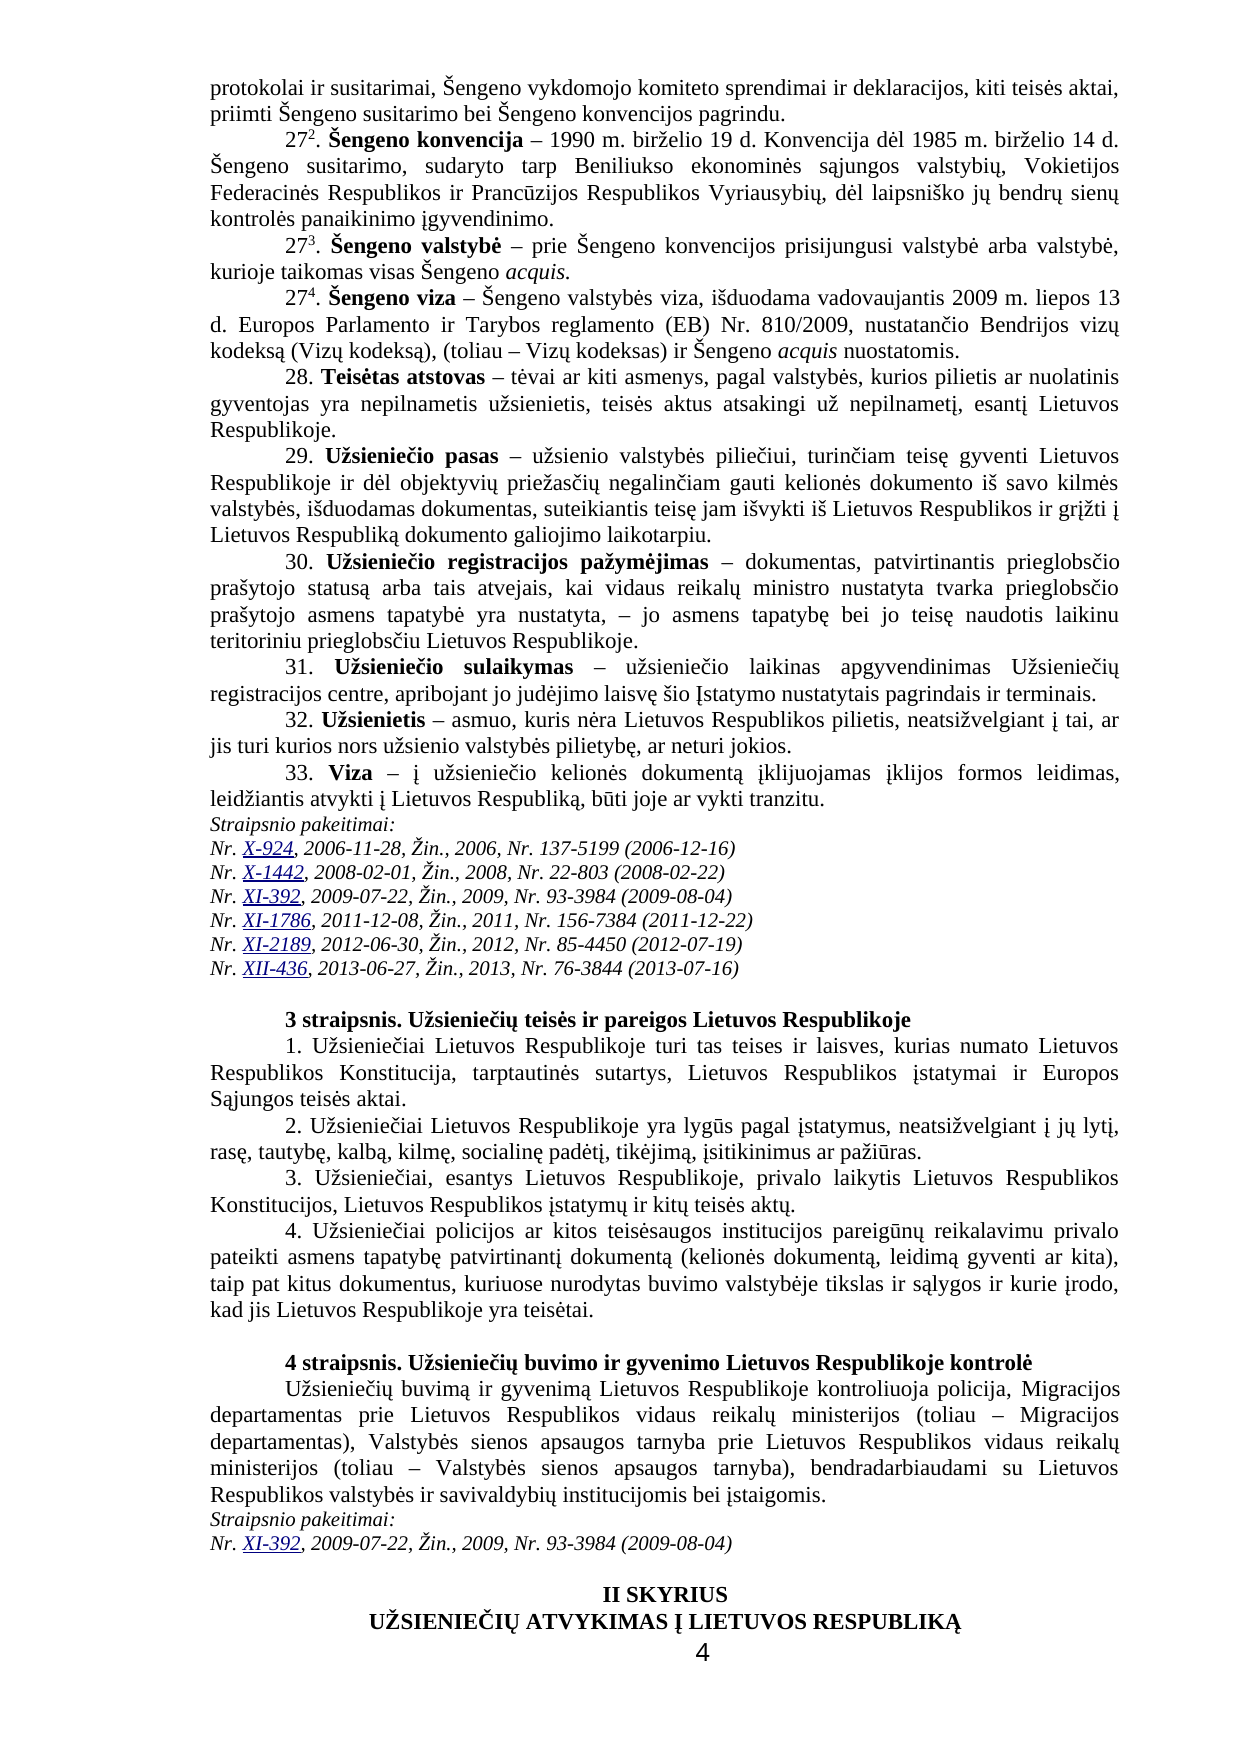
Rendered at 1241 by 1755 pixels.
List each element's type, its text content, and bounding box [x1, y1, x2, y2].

text 274. Šengeno viza – Šengeno valstybės viza, išduodama vadovaujantis 2009 m. liepos 13 d. Europos Parlamento ir Tarybos reglamento (EB) Nr. 810/2009, nustatančio Bendrijos vizų kodeksą (Vizų kodeksą), (toliau – Vizų kodeksas) ir Šengeno acquis nuostatomis. [210, 284, 1120, 363]
text Nr. XI-392, 2009-07-22, Žin., 2009, Nr. 93-3984 (2009-08-04) [210, 1531, 1120, 1555]
text Nr. X-924, 2006-11-28, Žin., 2006, Nr. 137-5199 (2006-12-16) [210, 836, 1120, 859]
text Straipsnio pakeitimai: [210, 811, 1120, 836]
text 273. Šengeno valstybė – prie Šengeno konvencijos prisijungusi valstybė arba valstybė, kurioje taikomas visas Šengeno acquis. [210, 232, 1120, 284]
text Užsieniečių buvimą ir gyvenimą Lietuvos Respublikoje kontroliuoja policija, Migracijos departamentas prie Lietuvos Respublikos vidaus reikalų ministerijos (toliau – Migracijos departamentas), Valstybės sienos apsaugos tarnyba prie Lietuvos Respublikos vidaus reikalų ministerijos (toliau – Valstybės sienos apsaugos tarnyba), bendradarbiaudami su Lietuvos Respublikos valstybės ir savivaldybių institucijomis bei įstaigomis. [210, 1375, 1120, 1507]
subtitle 3 straipsnis. Užsieniečių teisės ir pareigos Lietuvos Respublikoje [210, 1006, 1120, 1033]
text Nr. XI-1786, 2011-12-08, Žin., 2011, Nr. 156-7384 (2011-12-22) [210, 908, 1120, 932]
text 32. Užsienietis – asmuo, kuris nėra Lietuvos Respublikos pilietis, neatsižvelgiant į tai, ar jis turi kurios nors užsienio valstybės pilietybę, ar neturi jokios. [210, 706, 1120, 759]
text 30. Užsieniečio registracijos pažymėjimas – dokumentas, patvirtinantis prieglobsčio prašytojo statusą arba tais atvejais, kai vidaus reikalų ministro nustatyta tvarka prieglobsčio prašytojo asmens tapatybė yra nustatyta, – jo asmens tapatybę bei jo teisę naudotis laikinu teritoriniu prieglobsčiu Lietuvos Respublikoje. [210, 548, 1120, 653]
text 3. Užsieniečiai, esantys Lietuvos Respublikoje, privalo laikytis Lietuvos Respublikos Konstitucijos, Lietuvos Respublikos įstatymų ir kitų teisės aktų. [210, 1164, 1120, 1217]
text 29. Užsieniečio pasas – užsienio valstybės piliečiui, turinčiam teisę gyventi Lietuvos Respublikoje ir dėl objektyvių priežasčių negalinčiam gauti kelionės dokumento iš savo kilmės valstybės, išduodamas dokumentas, suteikiantis teisę jam išvykti iš Lietuvos Respublikos ir grįžti į Lietuvos Respubliką dokumento galiojimo laikotarpiu. [210, 442, 1120, 548]
text 2. Užsieniečiai Lietuvos Respublikoje yra lygūs pagal įstatymus, neatsižvelgiant į jų lytį, rasę, tautybę, kalbą, kilmę, socialinę padėtį, tikėjimą, įsitikinimus ar pažiūras. [210, 1112, 1120, 1164]
text 272. Šengeno konvencija – 1990 m. birželio 19 d. Konvencija dėl 1985 m. birželio 14 d. Šengeno susitarimo, sudaryto tarp Beniliukso ekonominės sąjungos valstybių, Vokietijos Federacinės Respublikos ir Prancūzijos Respublikos Vyriausybių, dėl laipsniško jų bendrų sienų kontrolės panaikinimo įgyvendinimo. [210, 126, 1120, 232]
text Straipsnio pakeitimai: [210, 1507, 1120, 1531]
text Nr. XI-2189, 2012-06-30, Žin., 2012, Nr. 85-4450 (2012-07-19) [210, 932, 1120, 956]
text 28. Teisėtas atstovas – tėvai ar kiti asmenys, pagal valstybės, kurios pilietis ar nuolatinis gyventojas yra nepilnametis užsienietis, teisės aktus atsakingi už nepilnametį, esantį Lietuvos Respublikoje. [210, 363, 1120, 442]
text protokolai ir susitarimai, Šengeno vykdomojo komiteto sprendimai ir deklaracijos, kiti teisės aktai, priimti Šengeno susitarimo bei Šengeno konvencijos pagrindu. [210, 73, 1120, 126]
text 4. Užsieniečiai policijos ar kitos teisėsaugos institucijos pareigūnų reikalavimu privalo pateikti asmens tapatybę patvirtinantį dokumentą (kelionės dokumentą, leidimą gyventi ar kita), taip pat kitus dokumentus, kuriuose nurodytas buvimo valstybėje tikslas ir sąlygos ir kurie įrodo, kad jis Lietuvos Respublikoje yra teisėtai. [210, 1217, 1120, 1322]
text II SKYRIUS [210, 1581, 1120, 1608]
text Nr. XI-392, 2009-07-22, Žin., 2009, Nr. 93-3984 (2009-08-04) [210, 884, 1120, 908]
text Nr. X-1442, 2008-02-01, Žin., 2008, Nr. 22-803 (2008-02-22) [210, 859, 1120, 884]
text Nr. XII-436, 2013-06-27, Žin., 2013, Nr. 76-3844 (2013-07-16) [210, 956, 1120, 980]
text 33. Viza – į užsieniečio kelionės dokumentą įklijuojamas įklijos formos leidimas, leidžiantis atvykti į Lietuvos Respubliką, būti joje ar vykti tranzitu. [210, 759, 1120, 811]
text 1. Užsieniečiai Lietuvos Respublikoje turi tas teises ir laisves, kurias numato Lietuvos Respublikos Konstitucija, tarptautinės sutartys, Lietuvos Respublikos įstatymai ir Europos Sąjungos teisės aktai. [210, 1033, 1120, 1112]
text UŽSIENIEČIŲ ATVYKIMAS Į LIETUVOS RESPUBLIKĄ [210, 1608, 1120, 1634]
text 4 straipsnis. Užsieniečių buvimo ir gyvenimo Lietuvos Respublikoje kontrolė [210, 1349, 1120, 1375]
text 31. Užsieniečio sulaikymas – užsieniečio laikinas apgyvendinimas Užsieniečių registracijos centre, apribojant jo judėjimo laisvę šio Įstatymo nustatytais pagrindais ir terminais. [210, 653, 1120, 706]
